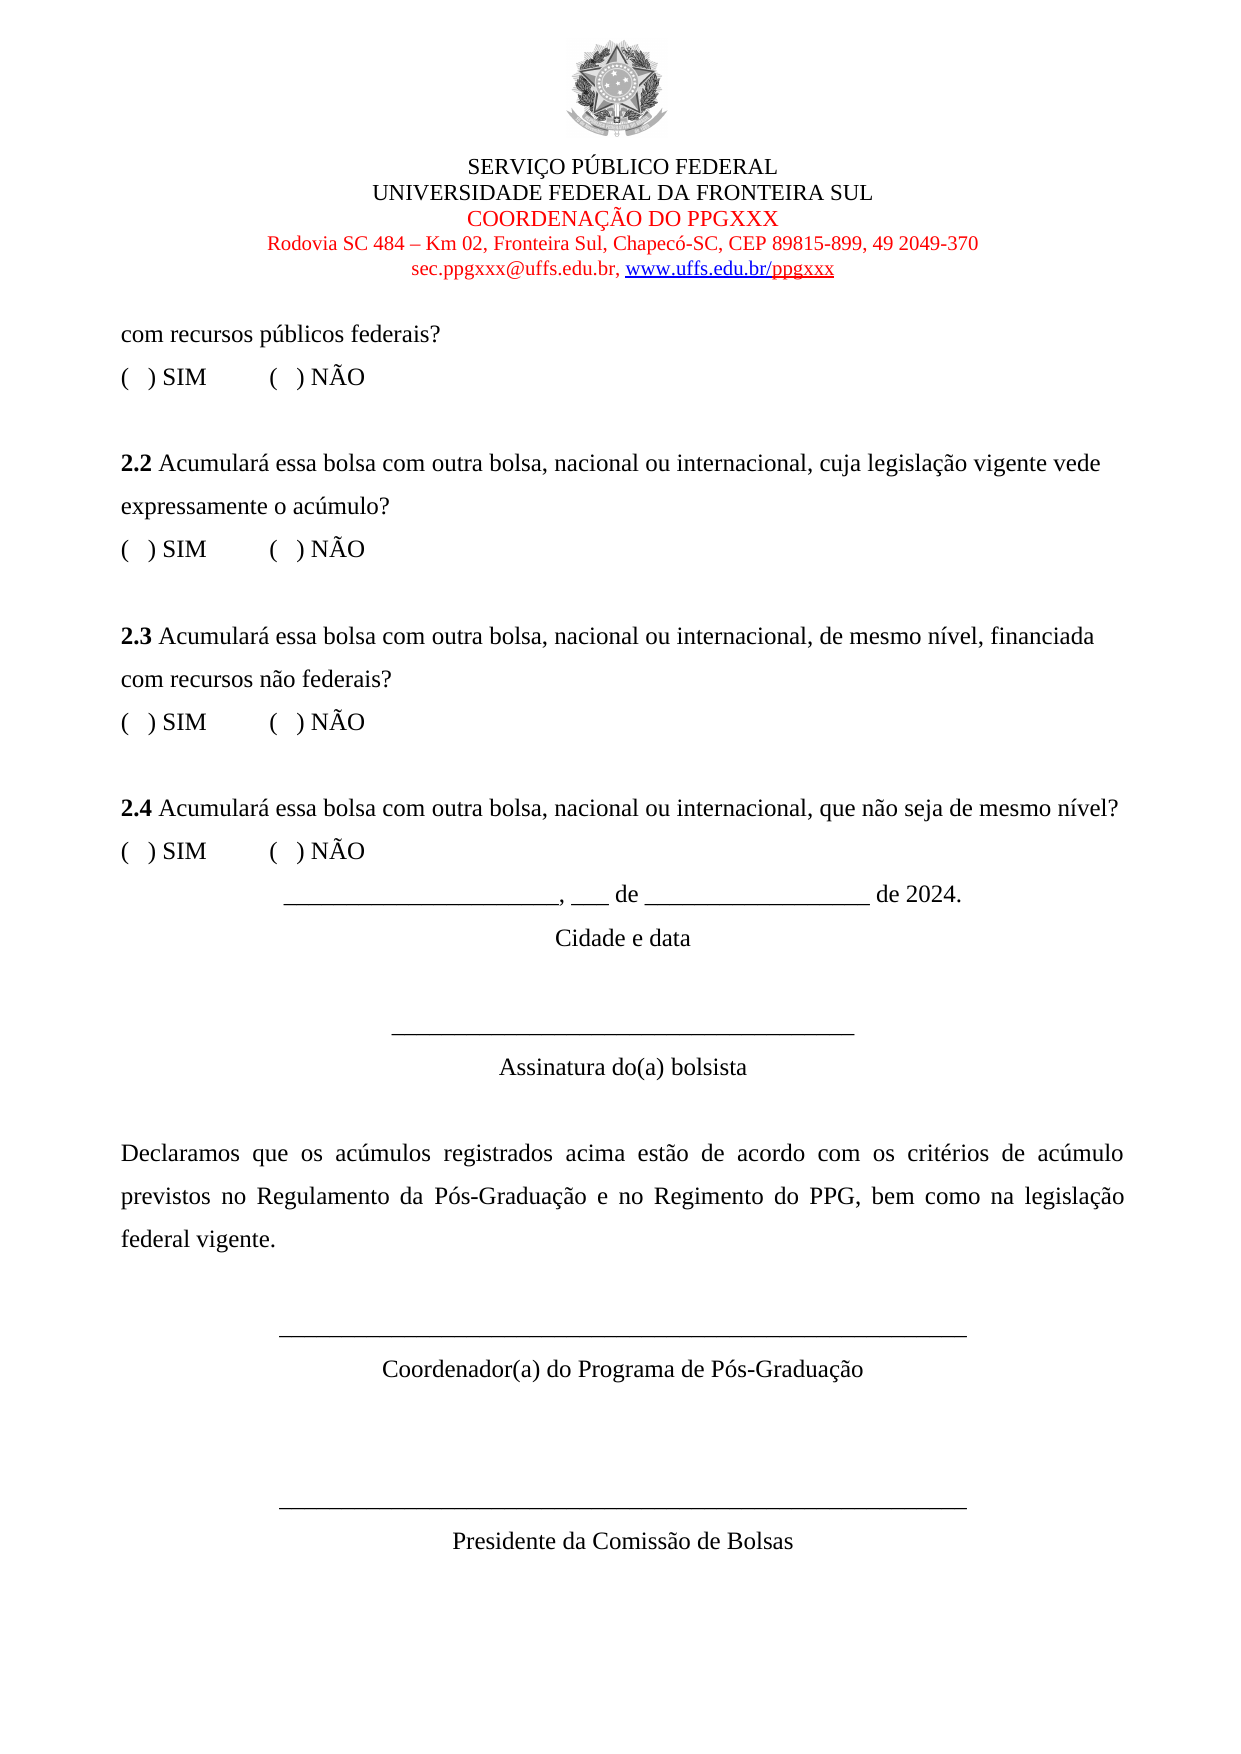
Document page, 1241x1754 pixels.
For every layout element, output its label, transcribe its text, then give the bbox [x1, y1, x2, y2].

text ( ) SIM ( ) NÃO [121, 707, 1125, 736]
text ______________________, ___ de __________________ de 2024. [121, 879, 1125, 908]
text ( ) SIM ( ) NÃO [121, 362, 1125, 391]
text _______________________________________________________ [121, 1483, 1125, 1512]
text ( ) SIM ( ) NÃO [121, 836, 1125, 865]
text Cidade e data [121, 923, 1125, 951]
text 2.2 Acumulará essa bolsa com outra bolsa, nacional ou internacional, cuja legislação vigente vede expressamente o acúmulo? [121, 448, 1125, 520]
list com recursos públicos federais? [121, 319, 1125, 348]
text Coordenador(a) do Programa de Pós-Graduação [121, 1354, 1125, 1383]
text _______________________________________________________ [121, 1311, 1125, 1339]
picture [565, 38, 669, 138]
text Declaramos que os acúmulos registrados acima estão de acordo com os critérios de acúmulo previstos no Regulamento da Pós-Graduação e no Regimento do PPG, bem como na legislação federal vigente. [121, 1138, 1125, 1253]
text Presidente da Comissão de Bolsas [121, 1526, 1125, 1555]
text _____________________________________ [121, 1009, 1125, 1038]
text Assinatura do(a) bolsista [121, 1052, 1125, 1081]
text 2.3 Acumulará essa bolsa com outra bolsa, nacional ou internacional, de mesmo nível, financiada com recursos não federais? [121, 621, 1125, 693]
text 2.4 Acumulará essa bolsa com outra bolsa, nacional ou internacional, que não seja de mesmo nível? [121, 793, 1125, 822]
text ( ) SIM ( ) NÃO [121, 534, 1125, 563]
